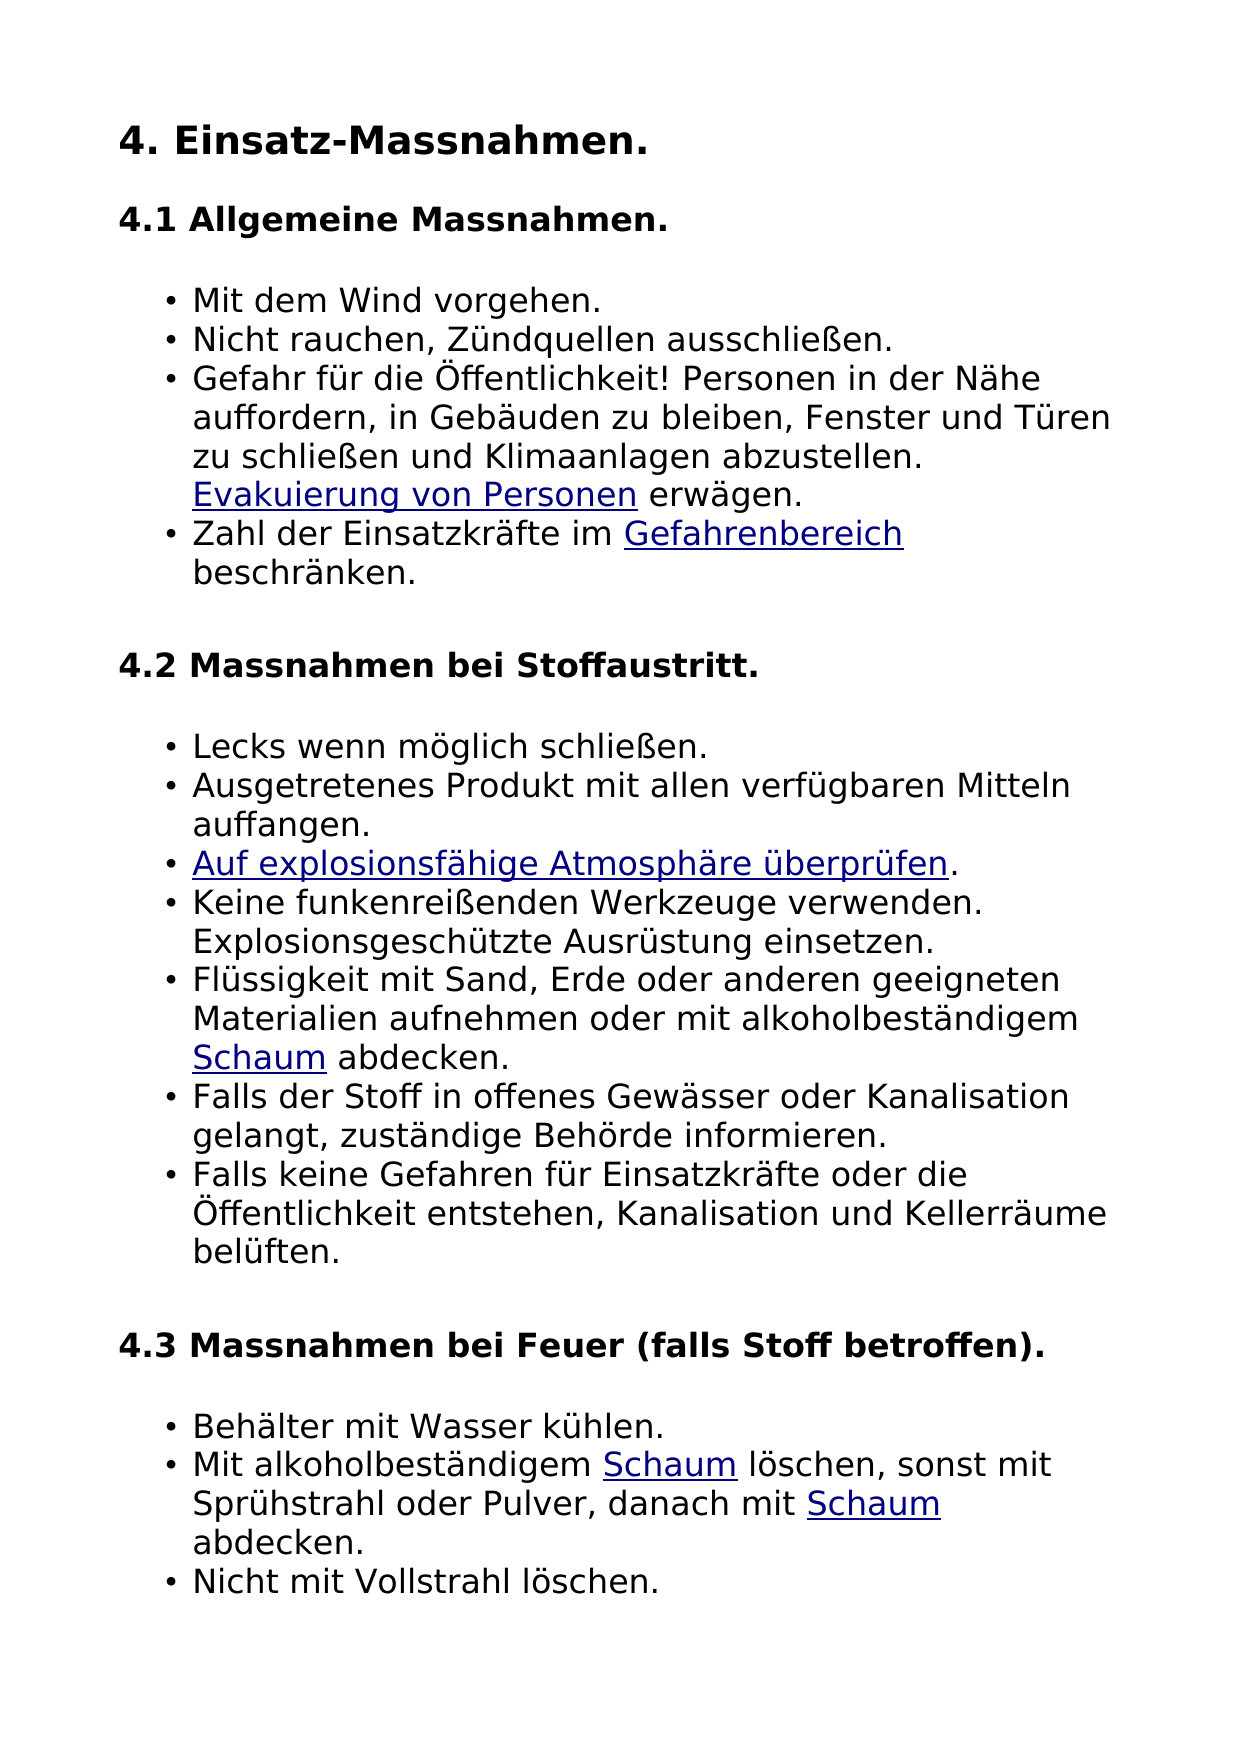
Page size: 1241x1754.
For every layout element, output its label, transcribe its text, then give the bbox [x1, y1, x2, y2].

list Zahl der Einsatzkräfte im Gefahrenbereich beschränken. [177, 515, 1122, 592]
subtitle 4.2 Massnahmen bei Stoffaustritt. [118, 647, 1122, 686]
list Keine funkenreißenden Werkzeuge verwenden. Explosionsgeschützte Ausrüstung einsetzen. [177, 883, 1122, 961]
list Falls der Stoff in offenes Gewässer oder Kanalisation gelangt, zuständige Behörde informieren. [177, 1077, 1122, 1155]
list Auf explosionsfähige Atmosphäre überprüfen. [177, 844, 1122, 883]
list Mit alkoholbeständigem Schaum löschen, sonst mit Sprühstrahl oder Pulver, danach mit Schaum abdecken. [177, 1446, 1122, 1562]
subtitle 4.1 Allgemeine Massnahmen. [118, 201, 1122, 240]
list Lecks wenn möglich schließen. [177, 728, 1122, 767]
subtitle 4. Einsatz-Massnahmen. [118, 118, 1122, 163]
list Behälter mit Wasser kühlen. [177, 1407, 1122, 1446]
subtitle 4.3 Massnahmen bei Feuer (falls Stoff betroffen). [118, 1326, 1122, 1365]
list Flüssigkeit mit Sand, Erde oder anderen geeigneten Materialien aufnehmen oder mit alkoholbeständigem Schaum abdecken. [177, 961, 1122, 1077]
list Gefahr für die Öffentlichkeit! Personen in der Nähe auffordern, in Gebäuden zu bleiben, Fenster und Türen zu schließen und Klimaanlagen abzustellen. Evakuierung von Personen erwägen. [177, 359, 1122, 515]
list Ausgetretenes Produkt mit allen verfügbaren Mitteln auffangen. [177, 767, 1122, 844]
list Falls keine Gefahren für Einsatzkräfte oder die Öffentlichkeit entstehen, Kanalisation und Kellerräume belüften. [177, 1155, 1122, 1272]
list Nicht rauchen, Zündquellen ausschließen. [177, 321, 1122, 359]
list Nicht mit Vollstrahl löschen. [177, 1562, 1122, 1601]
list Mit dem Wind vorgehen. [177, 282, 1122, 321]
